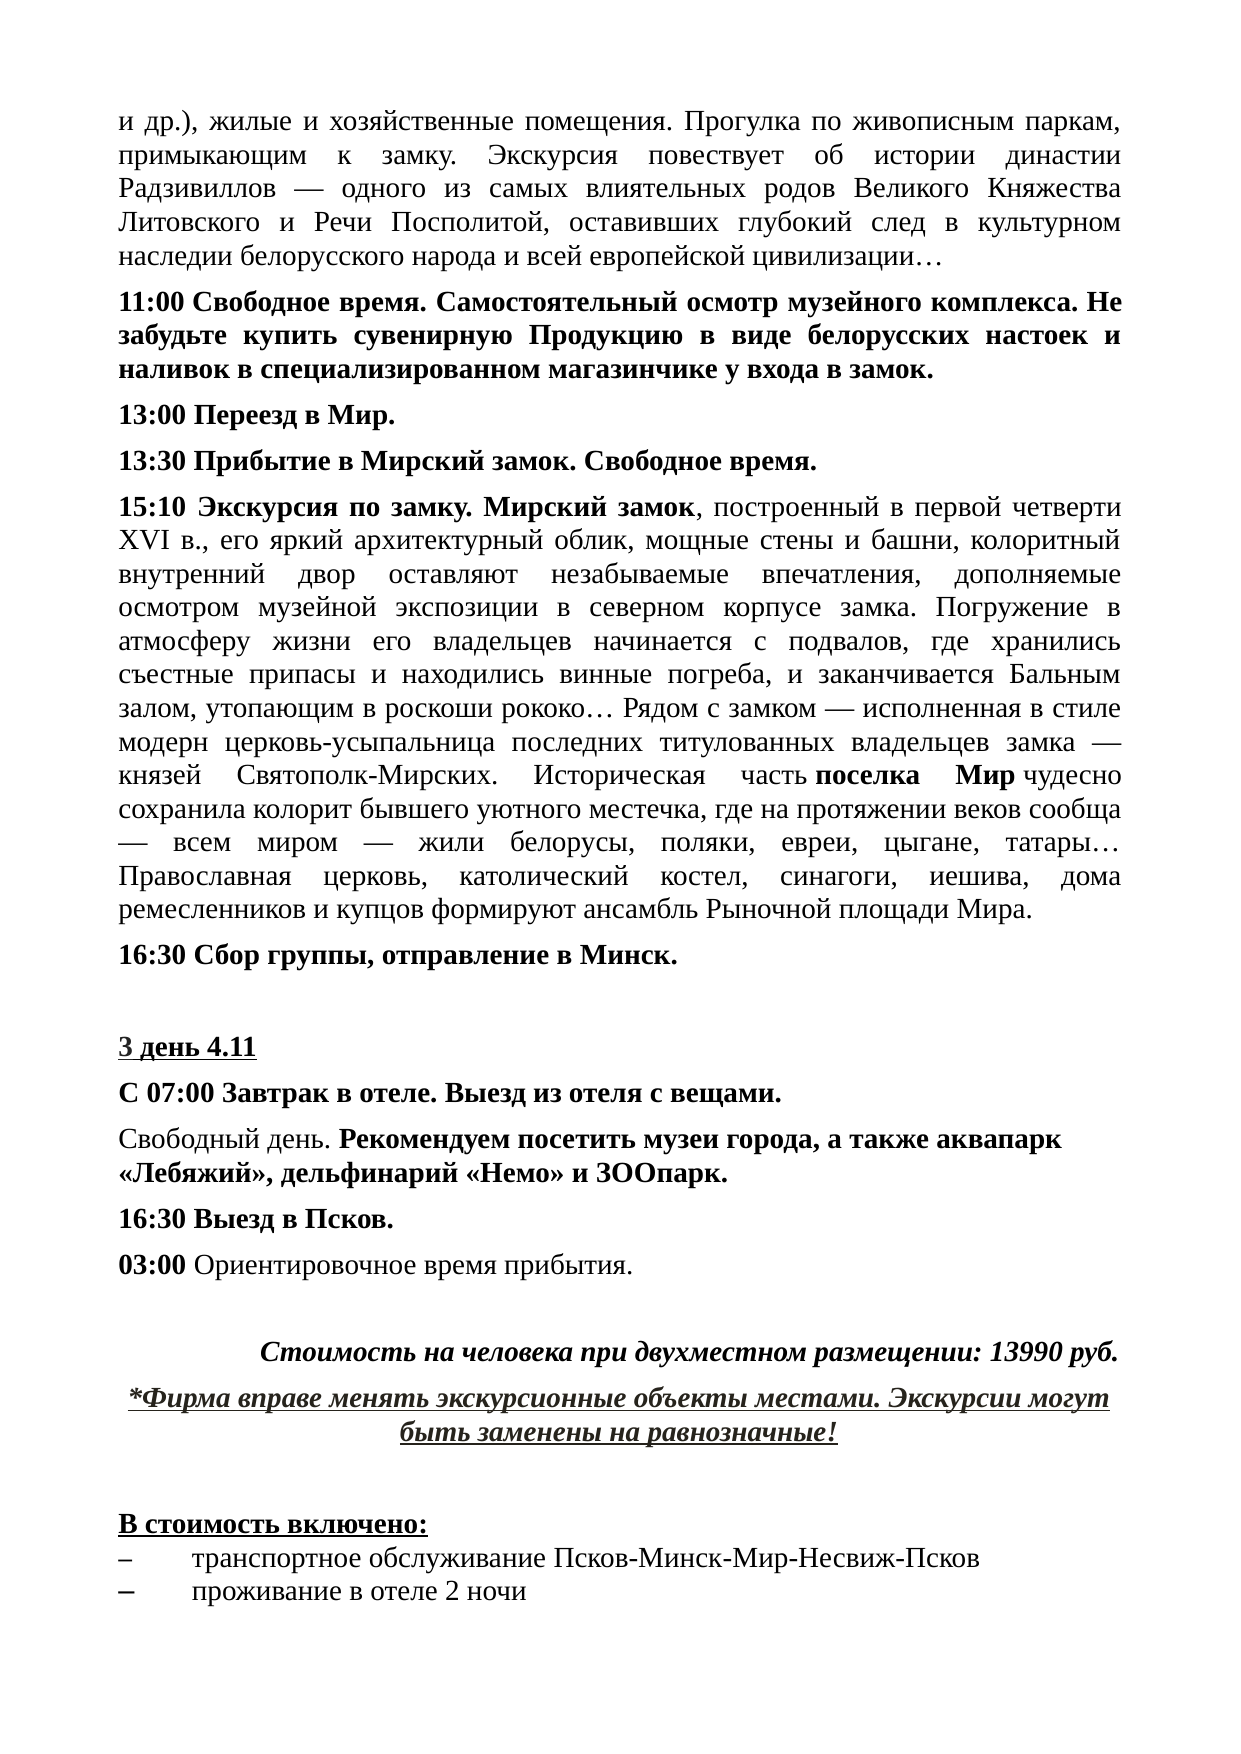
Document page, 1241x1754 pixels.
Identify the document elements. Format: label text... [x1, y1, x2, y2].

text *Фирма вправе менять экскурсионные объекты местами. Экскурсии могут быть заменены на равнозначные! [118, 1381, 1122, 1448]
text 03:00 Ориентировочное время прибытия. [118, 1247, 1122, 1281]
text Стоимость на человека при двухместном размещении: 13990 руб. [118, 1334, 1122, 1368]
text 11:00 Свободное время. Самостоятельный осмотр музейного комплекса. Не забудьте купить сувенирную Продукцию в виде белорусских настоек и наливок в специализированном магазинчике у входа в замок. [118, 284, 1122, 384]
text 15:10 Экскурсия по замку. Мирский замок, построенный в первой четверти XVI в., его яркий архитектурный облик, мощные стены и башни, колоритный внутренний двор оставляют незабываемые впечатления, дополняемые осмотром музейной экспозиции в северном корпусе замка. Погружение в атмосферу жизни его владельцев начинается с подвалов, где хранились съестные припасы и находились винные погреба, и заканчивается Бальным залом, утопающим в роскоши рококо… Рядом с замком — исполненная в стиле модерн церковь-усыпальница последних титулованных владельцев замка — князей Святополк-Мирских. Историческая часть поселка Мир чудесно сохранила колорит бывшего уютного местечка, где на протяжении веков сообща — всем миром — жили белорусы, поляки, евреи, цыгане, татары… Православная церковь, католический костел, синагоги, иешива, дома ремесленников и купцов формируют ансамбль Рыночной площади Мира. [118, 489, 1122, 925]
text Свободный день. Рекомендуем посетить музеи города, а также аквапарк «Лебяжий», дельфинарий «Немо» и ЗООпарк. [118, 1122, 1122, 1189]
text В стоимость включено: [118, 1506, 1122, 1540]
text С 07:00 Завтрак в отеле. Выезд из отеля с вещами. [118, 1076, 1122, 1109]
text 16:30 Сбор группы, отправление в Минск. [118, 937, 1122, 971]
text и др.), жилые и хозяйственные помещения. Прогулка по живописным паркам, примыкающим к замку. Экскурсия повествует об истории династии Радзивиллов — одного из самых влиятельных родов Великого Княжества Литовского и Речи Посполитой, оставивших глубокий след в культурном наследии белорусского народа и всей европейской цивилизации… [118, 103, 1122, 271]
text 13:30 Прибытие в Мирский замок. Свободное время. [118, 443, 1122, 476]
text 3 день 4.11 [118, 1029, 1122, 1063]
list проживание в отеле 2 ночи [118, 1573, 1122, 1607]
text 13:00 Переезд в Мир. [118, 397, 1122, 430]
text 16:30 Выезд в Псков. [118, 1201, 1122, 1235]
list транспортное обслуживание Псков-Минск-Мир-Несвиж-Псков [118, 1540, 1122, 1573]
